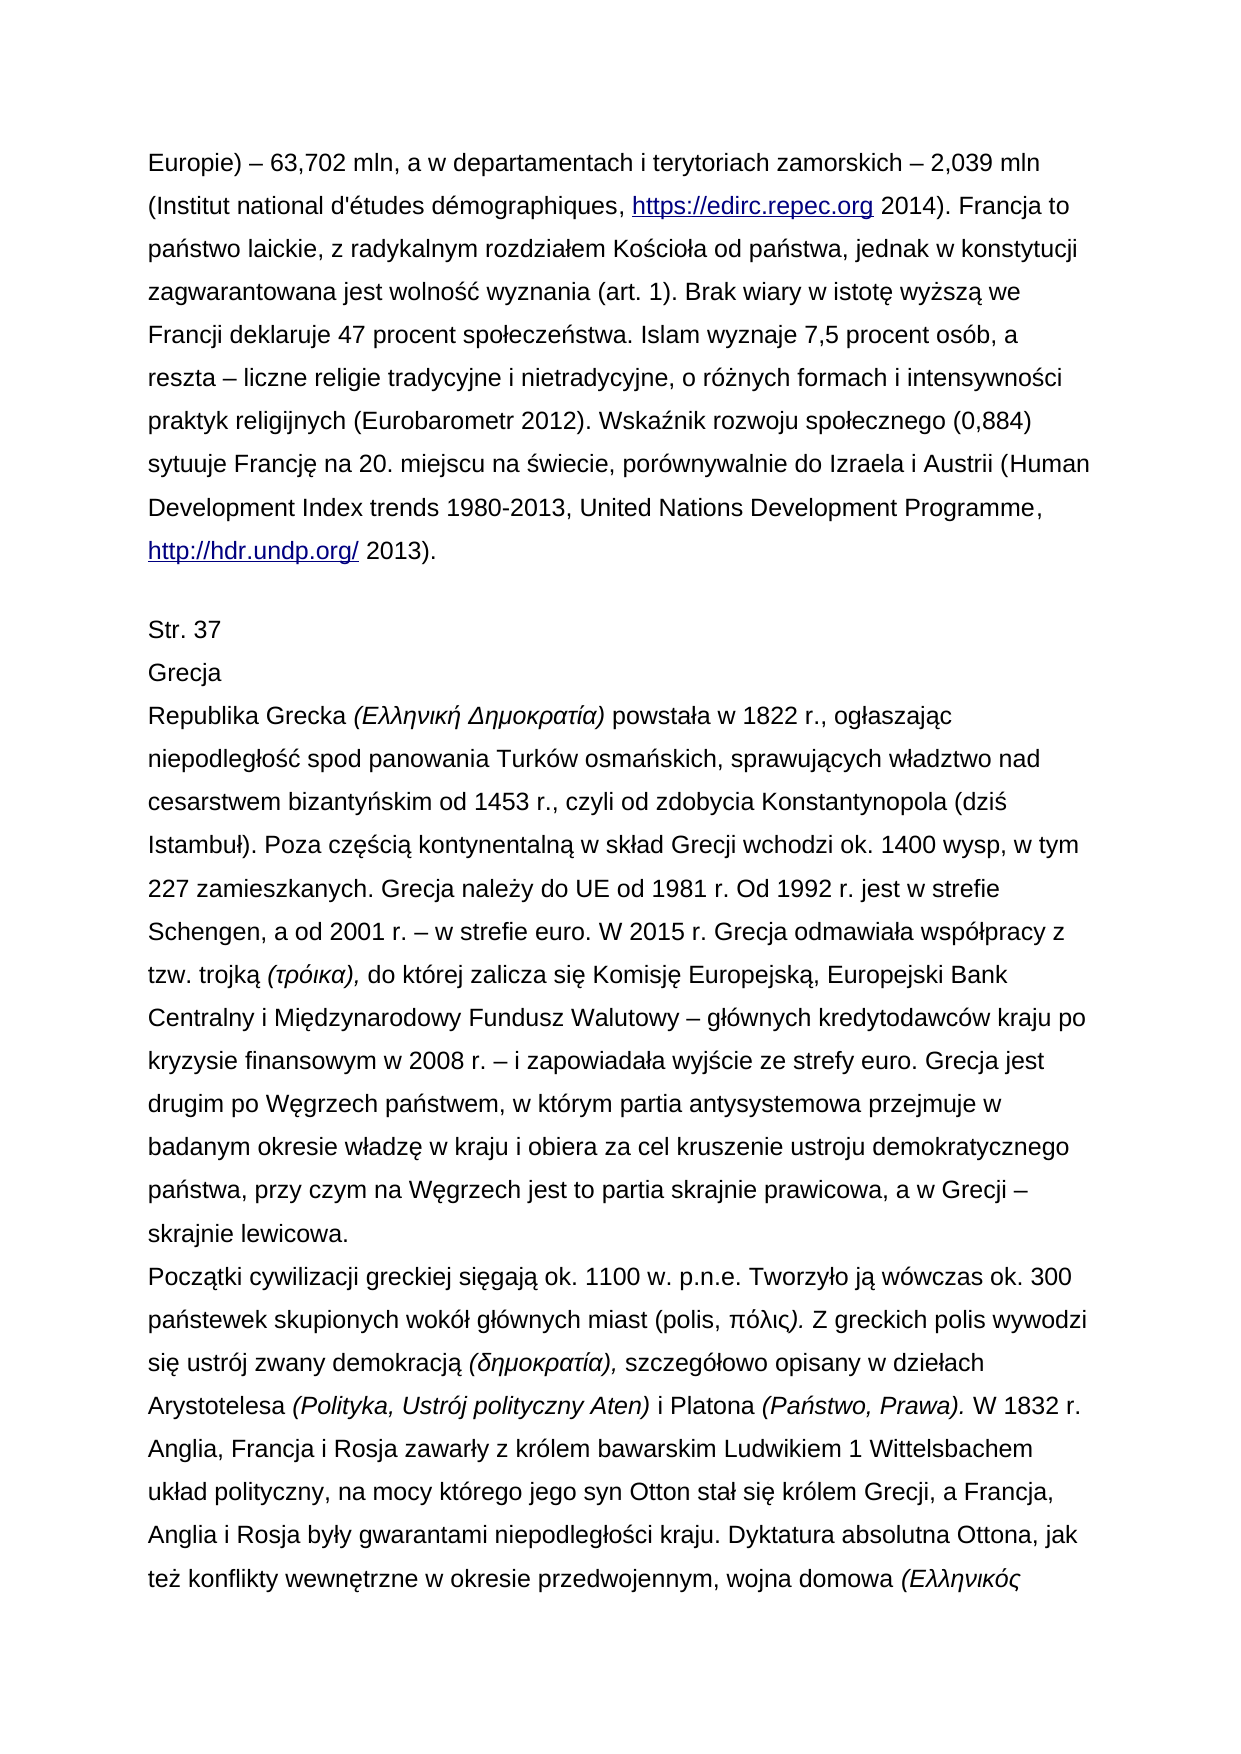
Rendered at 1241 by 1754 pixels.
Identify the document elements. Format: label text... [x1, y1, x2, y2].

text Początki cywilizacji greckiej sięgają ok. 1100 w. p.n.e. Tworzyło ją wówczas ok. 300 państewek skupionych wokół głównych miast (polis, πόλις). Z greckich polis wywodzi się ustrój zwany demokracją (δημοκρατία), szczegółowo opisany w dziełach Arystotelesa (Polityka, Ustrój polityczny Aten) i Platona (Państwo, Prawa). W 1832 r. Anglia, Francja i Rosja zawarły z królem bawarskim Ludwikiem 1 Wittelsbachem układ polityczny, na mocy którego jego syn Otton stał się królem Grecji, a Francja, Anglia i Rosja były gwarantami niepodległości kraju. Dyktatura absolutna Ottona, jak też konflikty wewnętrzne w okresie przedwojennym, wojna domowa (Ελληνικός [148, 1262, 1093, 1592]
subtitle Grecja [148, 658, 1093, 687]
text Europie) – 63,702 mln, a w departamentach i terytoriach zamorskich – 2,039 mln (Institut national d'études démographiques, https://edirc.repec.org 2014). Francja to państwo laickie, z radykalnym rozdziałem Kościoła od państwa, jednak w konstytucji zagwarantowana jest wolność wyznania (art. 1). Brak wiary w istotę wyższą we Francji deklaruje 47 procent społeczeństwa. Islam wyznaje 7,5 procent osób, a reszta – liczne religie tradycyjne i nietradycyjne, o różnych formach i intensywności praktyk religijnych (Eurobarometr 2012). Wskaźnik rozwoju społecznego (0,884) sytuuje Francję na 20. miejscu na świecie, porównywalnie do Izraela i Austrii (Human Development Index trends 1980-2013, United Nations Development Programme, http://hdr.undp.org/ 2013). [148, 148, 1093, 564]
text Str. 37 [148, 615, 1093, 644]
text Republika Grecka (Ελληνική Δημοκρατία) powstała w 1822 r., ogłaszając niepodległość spod panowania Turków osmańskich, sprawujących władztwo nad cesarstwem bizantyńskim od 1453 r., czyli od zdobycia Konstantynopola (dziś Istambuł). Poza częścią kontynentalną w skład Grecji wchodzi ok. 1400 wysp, w tym 227 zamieszkanych. Grecja należy do UE od 1981 r. Od 1992 r. jest w strefie Schengen, a od 2001 r. – w strefie euro. W 2015 r. Grecja odmawiała współpracy z tzw. trojką (τρόικα), do której zalicza się Komisję Europejską, Europejski Bank Centralny i Międzynarodowy Fundusz Walutowy – głównych kredytodawców kraju po kryzysie finansowym w 2008 r. – i zapowiadała wyjście ze strefy euro. Grecja jest drugim po Węgrzech państwem, w którym partia antysystemowa przejmuje w badanym okresie władzę w kraju i obiera za cel kruszenie ustroju demokratycznego państwa, przy czym na Węgrzech jest to partia skrajnie prawicowa, a w Grecji – skrajnie lewicowa. [148, 701, 1093, 1247]
